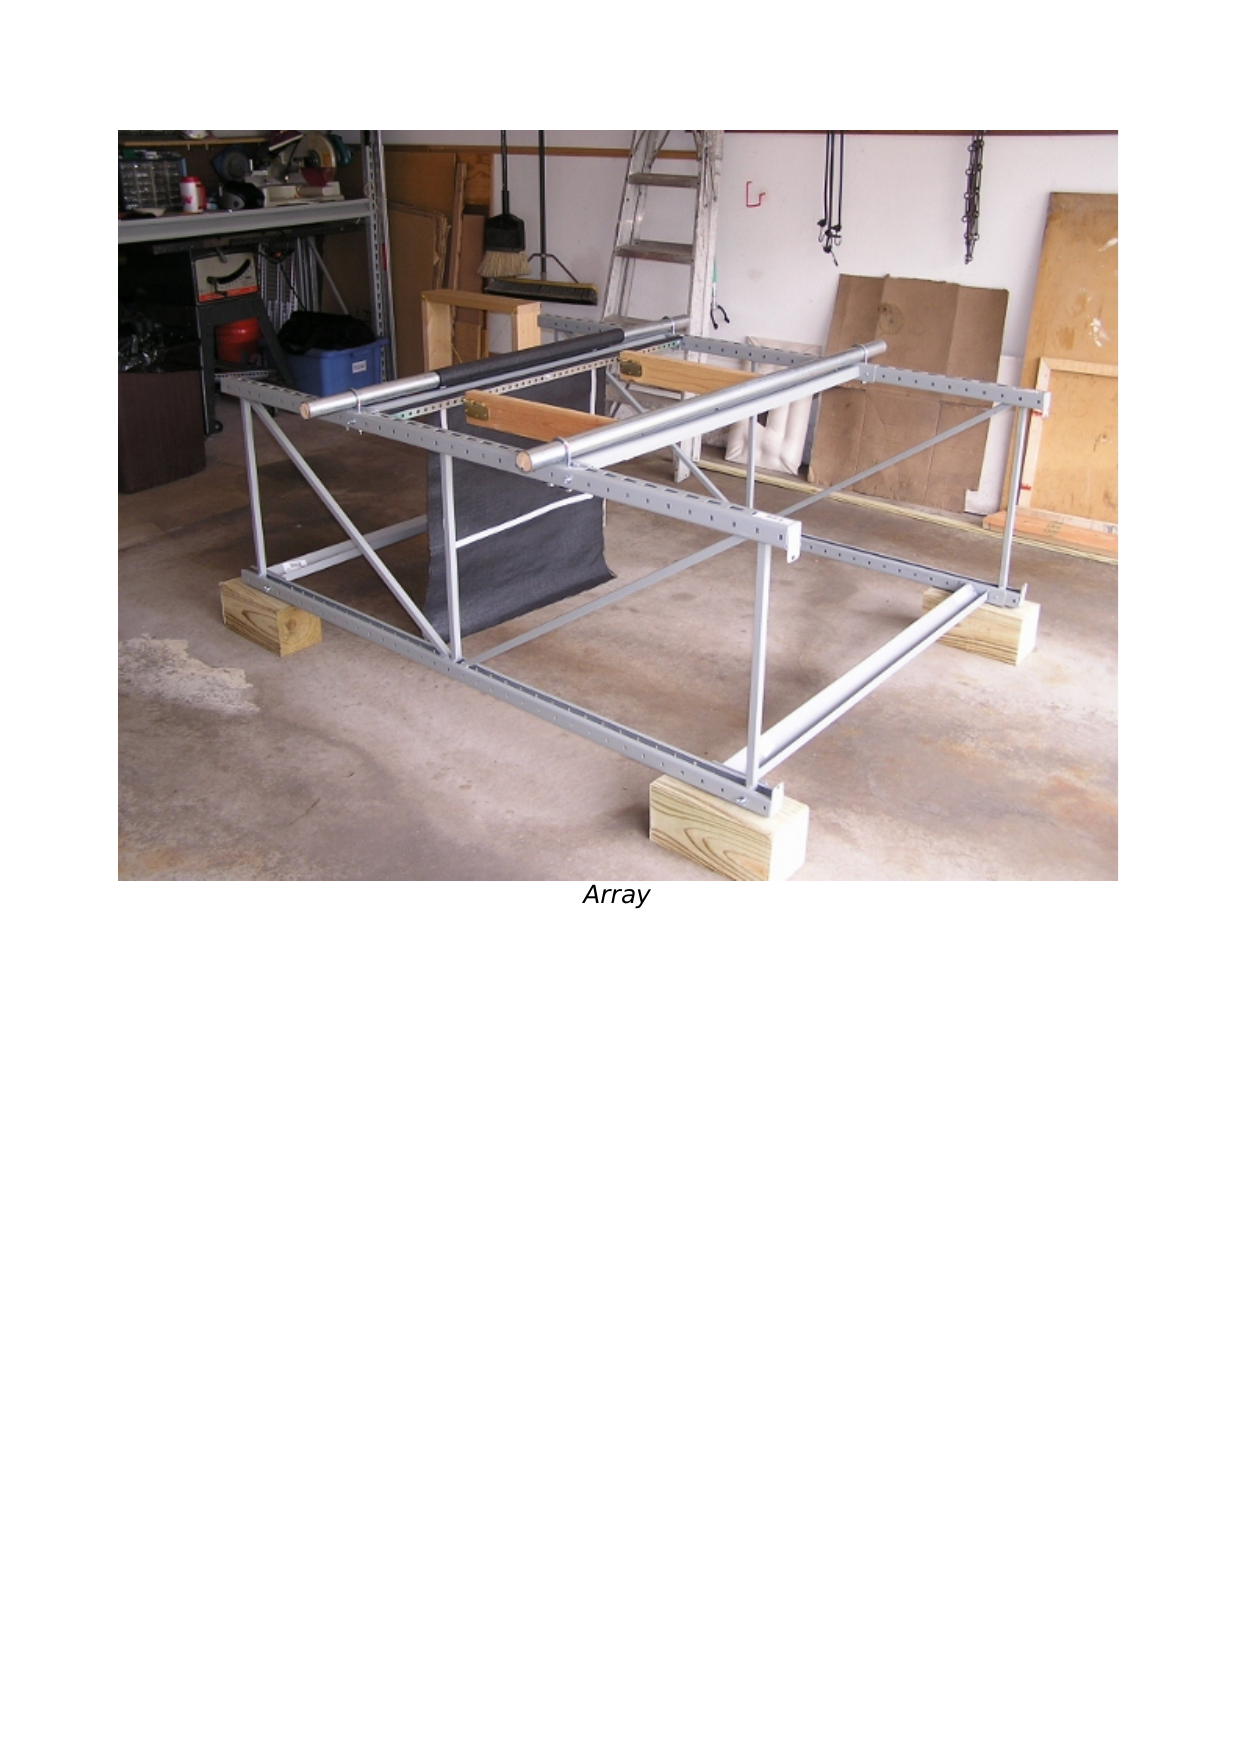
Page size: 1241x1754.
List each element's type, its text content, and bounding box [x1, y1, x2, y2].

text Array [118, 881, 1118, 910]
picture [118, 130, 1119, 881]
